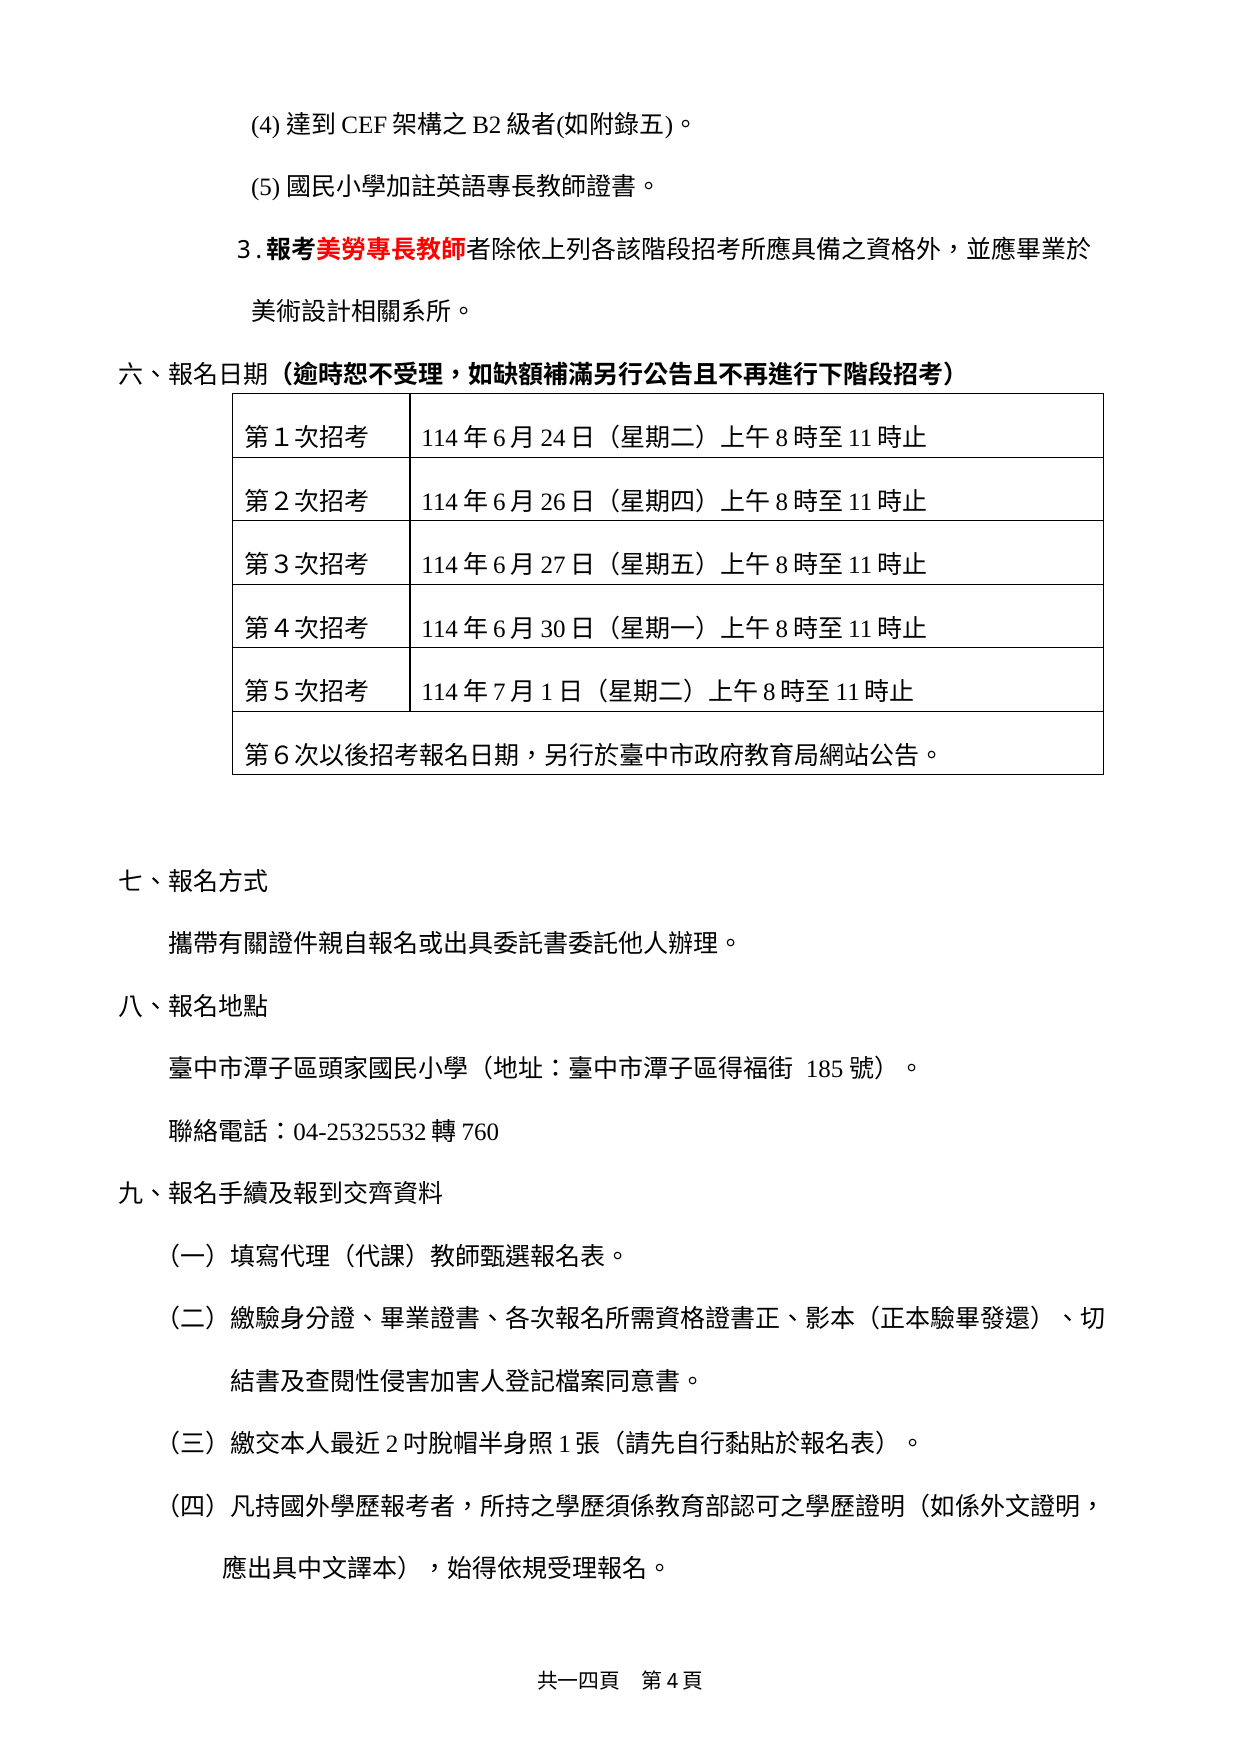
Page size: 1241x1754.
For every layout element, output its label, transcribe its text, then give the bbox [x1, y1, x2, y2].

table_cell 第３次招考 [233, 521, 409, 584]
table_header 第１次招考 [233, 394, 409, 457]
table_cell 第２次招考 [233, 458, 409, 520]
table_cell 114年6月27日（星期五）上午8時至11時止 [411, 521, 1103, 584]
text 3.報考美勞專長教師者除依上列各該階段招考所應具備之資格外，並應畢業於 美術設計相關系所。 [236, 206, 1122, 331]
table_cell 114年7月1日（星期二）上午8時至11時止 [411, 648, 1103, 711]
text (5) 國民小學加註英語專長教師證書。 [168, 143, 1122, 206]
table_cell 第４次招考 [233, 585, 409, 647]
text 七、報名方式 [118, 838, 1122, 900]
text （二）繳驗身分證、畢業證書、各次報名所需資格證書正、影本（正本驗畢發還）、切結書及查閱性侵害加害人登記檔案同意書。 [156, 1275, 1122, 1400]
text 九、報名手續及報到交齊資料 [118, 1150, 1122, 1213]
text 攜帶有關證件親自報名或出具委託書委託他人辦理。 [118, 900, 1122, 963]
text 八、報名地點 臺中市潭子區頭家國民小學（地址：臺中市潭子區得福街 185 號）。 [118, 963, 1122, 1088]
table_cell 第６次以後招考報名日期，另行於臺中市政府教育局網站公告。 [233, 712, 1103, 774]
table_cell 114年6月30日（星期一）上午8時至11時止 [411, 585, 1103, 647]
text 六、報名日期（逾時恕不受理，如缺額補滿另行公告且不再進行下階段招考） [118, 331, 1122, 393]
text 聯絡電話：04-25325532轉760 [118, 1088, 1122, 1150]
text （四）凡持國外學歷報考者，所持之學歷須係教育部認可之學歷證明（如係外文證明，應出具中文譯本），始得依規受理報名。 [156, 1463, 1122, 1588]
text （三）繳交本人最近2吋脫帽半身照1張（請先自行黏貼於報名表）。 [156, 1400, 1122, 1463]
table_cell 114年6月26日（星期四）上午8時至11時止 [411, 458, 1103, 520]
text (4) 達到CEF架構之B2級者(如附錄五)。 [168, 81, 1122, 143]
table_header 114年6月24日（星期二）上午8時至11時止 [411, 394, 1103, 457]
table_cell 第５次招考 [233, 648, 409, 711]
text （一）填寫代理（代課）教師甄選報名表。 [118, 1213, 1122, 1275]
